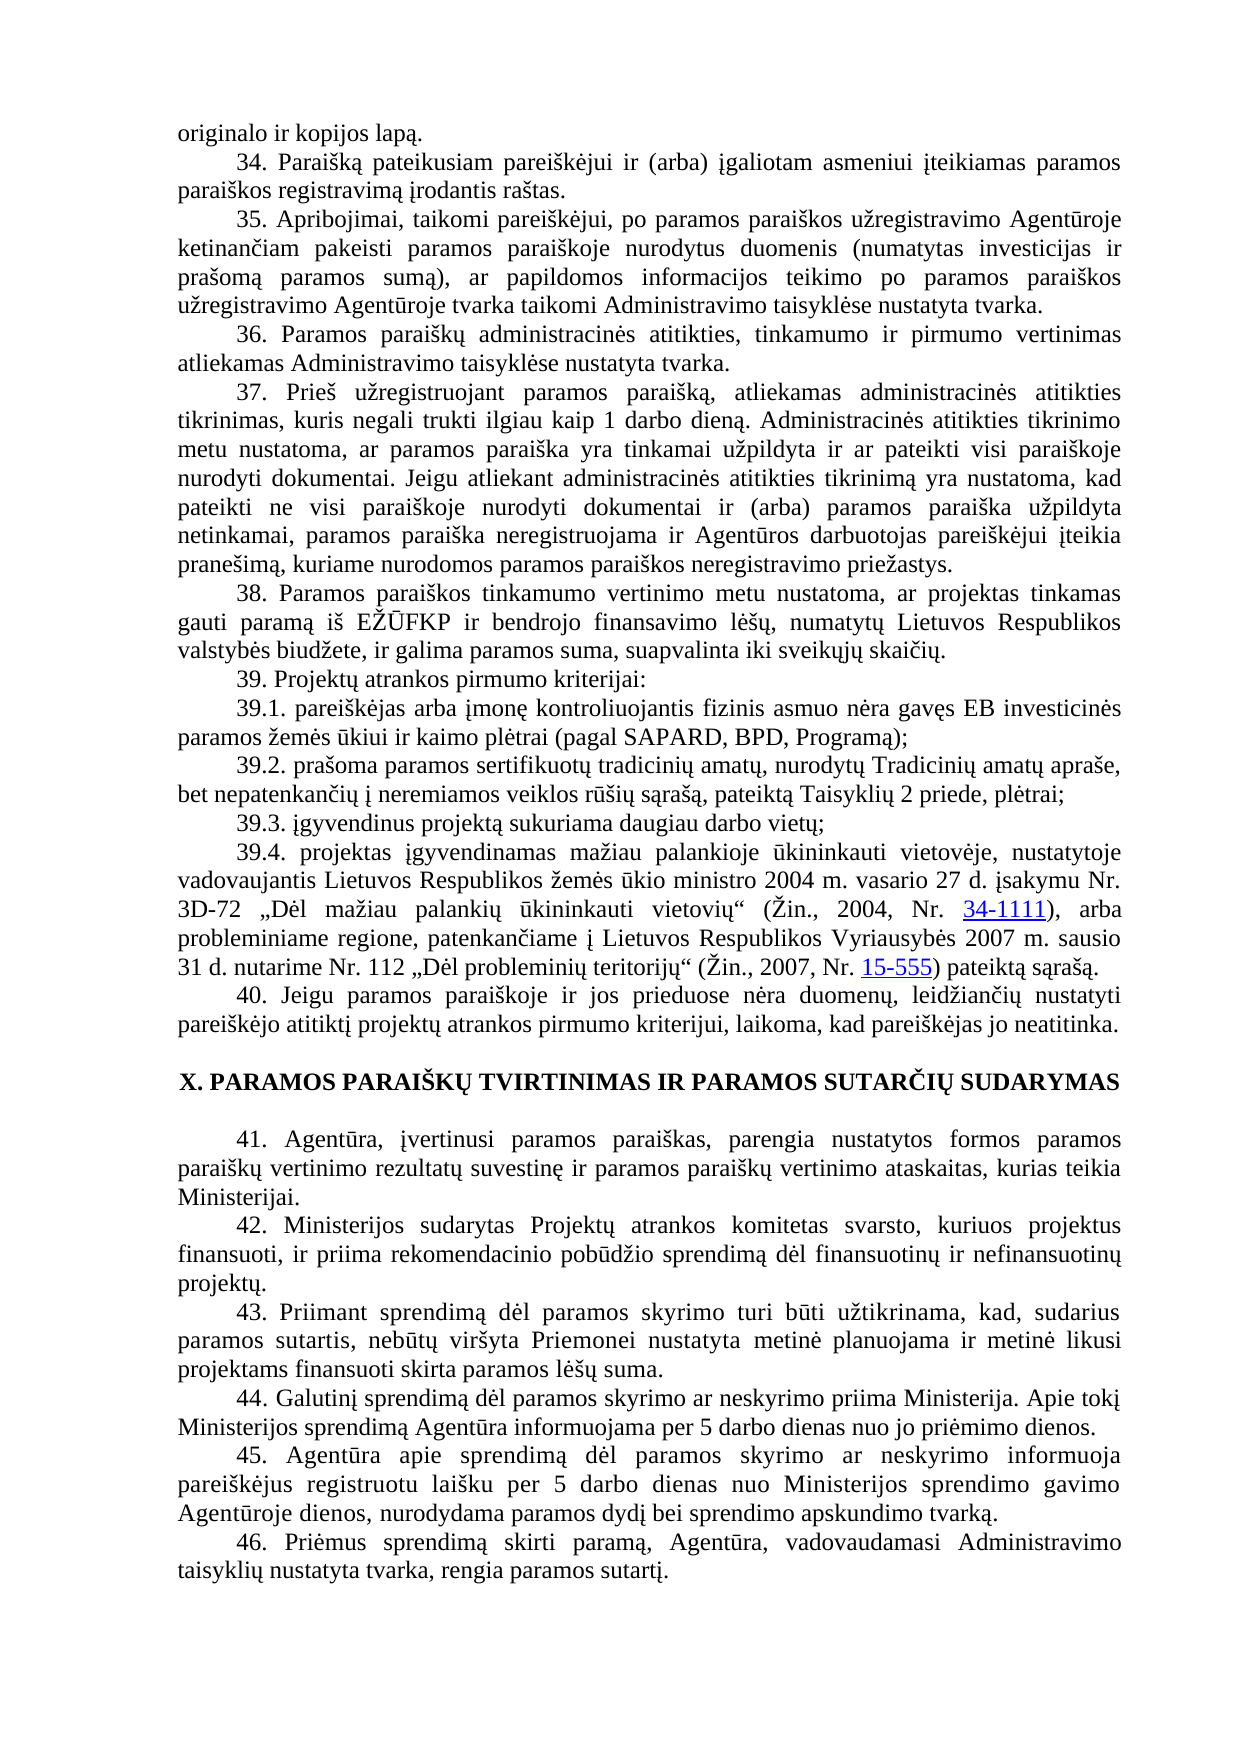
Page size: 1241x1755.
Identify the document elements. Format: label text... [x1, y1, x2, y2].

text 35. Apribojimai, taikomi pareiškėjui, po paramos paraiškos užregistravimo Agentūroje ketinančiam pakeisti paramos paraiškoje nurodytus duomenis (numatytas investicijas ir prašomą paramos sumą), ar papildomos informacijos teikimo po paramos paraiškos užregistravimo Agentūroje tvarka taikomi Administravimo taisyklėse nustatyta tvarka. [177, 204, 1122, 319]
text 38. Paramos paraiškos tinkamumo vertinimo metu nustatoma, ar projektas tinkamas gauti paramą iš EŽŪFKP ir bendrojo finansavimo lėšų, numatytų Lietuvos Respublikos valstybės biudžete, ir galima paramos suma, suapvalinta iki sveikųjų skaičių. [177, 578, 1122, 664]
text originalo ir kopijos lapą. [177, 118, 1122, 147]
text 39.1. pareiškėjas arba įmonę kontroliuojantis fizinis asmuo nėra gavęs EB investicinės paramos žemės ūkiui ir kaimo plėtrai (pagal SAPARD, BPD, Programą); [177, 693, 1122, 751]
text 36. Paramos paraiškų administracinės atitikties, tinkamumo ir pirmumo vertinimas atliekamas Administravimo taisyklėse nustatyta tvarka. [177, 319, 1122, 377]
text 46. Priėmus sprendimą skirti paramą, Agentūra, vadovaudamasi Administravimo taisyklių nustatyta tvarka, rengia paramos sutartį. [177, 1527, 1122, 1584]
text 42. Ministerijos sudarytas Projektų atrankos komitetas svarsto, kuriuos projektus finansuoti, ir priima rekomendacinio pobūdžio sprendimą dėl finansuotinų ir nefinansuotinų projektų. [177, 1211, 1122, 1297]
text 39. Projektų atrankos pirmumo kriterijai: [177, 664, 1122, 693]
text 43. Priimant sprendimą dėl paramos skyrimo turi būti užtikrinama, kad, sudarius paramos sutartis, nebūtų viršyta Priemonei nustatyta metinė planuojama ir metinė likusi projektams finansuoti skirta paramos lėšų suma. [177, 1297, 1122, 1383]
text 41. Agentūra, įvertinusi paramos paraiškas, parengia nustatytos formos paramos paraiškų vertinimo rezultatų suvestinę ir paramos paraiškų vertinimo ataskaitas, kurias teikia Ministerijai. [177, 1124, 1122, 1211]
text 37. Prieš užregistruojant paramos paraišką, atliekamas administracinės atitikties tikrinimas, kuris negali trukti ilgiau kaip 1 darbo dieną. Administracinės atitikties tikrinimo metu nustatoma, ar paramos paraiška yra tinkamai užpildyta ir ar pateikti visi paraiškoje nurodyti dokumentai. Jeigu atliekant administracinės atitikties tikrinimą yra nustatoma, kad pateikti ne visi paraiškoje nurodyti dokumentai ir (arba) paramos paraiška užpildyta netinkamai, paramos paraiška neregistruojama ir Agentūros darbuotojas pareiškėjui įteikia pranešimą, kuriame nurodomos paramos paraiškos neregistravimo priežastys. [177, 377, 1122, 578]
text 39.3. įgyvendinus projektą sukuriama daugiau darbo vietų; [177, 808, 1122, 837]
text 44. Galutinį sprendimą dėl paramos skyrimo ar neskyrimo priima Ministerija. Apie tokį Ministerijos sprendimą Agentūra informuojama per 5 darbo dienas nuo jo priėmimo dienos. [177, 1383, 1122, 1441]
text 39.4. projektas įgyvendinamas mažiau palankioje ūkininkauti vietovėje, nustatytoje vadovaujantis Lietuvos Respublikos žemės ūkio ministro 2004 m. vasario 27 d. įsakymu Nr. 3D-72 „Dėl mažiau palankių ūkininkauti vietovių“ (Žin., 2004, Nr. 34-1111), arba probleminiame regione, patenkančiame į Lietuvos Respublikos Vyriausybės 2007 m. sausio 31 d. nutarime Nr. 112 „Dėl probleminių teritorijų“ (Žin., 2007, Nr. 15-555) pateiktą sąrašą. [177, 837, 1122, 981]
text X. PARAMOS PARAIŠKŲ TVIRTINIMAS IR PARAMOS SUTARČIŲ SUDARYMAS [177, 1067, 1122, 1096]
text 45. Agentūra apie sprendimą dėl paramos skyrimo ar neskyrimo informuoja pareiškėjus registruotu laišku per 5 darbo dienas nuo Ministerijos sprendimo gavimo Agentūroje dienos, nurodydama paramos dydį bei sprendimo apskundimo tvarką. [177, 1441, 1122, 1527]
text 40. Jeigu paramos paraiškoje ir jos prieduose nėra duomenų, leidžiančių nustatyti pareiškėjo atitiktį projektų atrankos pirmumo kriterijui, laikoma, kad pareiškėjas jo neatitinka. [177, 981, 1122, 1038]
text 34. Paraišką pateikusiam pareiškėjui ir (arba) įgaliotam asmeniui įteikiamas paramos paraiškos registravimą įrodantis raštas. [177, 147, 1122, 204]
text 39.2. prašoma paramos sertifikuotų tradicinių amatų, nurodytų Tradicinių amatų apraše, bet nepatenkančių į neremiamos veiklos rūšių sąrašą, pateiktą Taisyklių 2 priede, plėtrai; [177, 751, 1122, 808]
